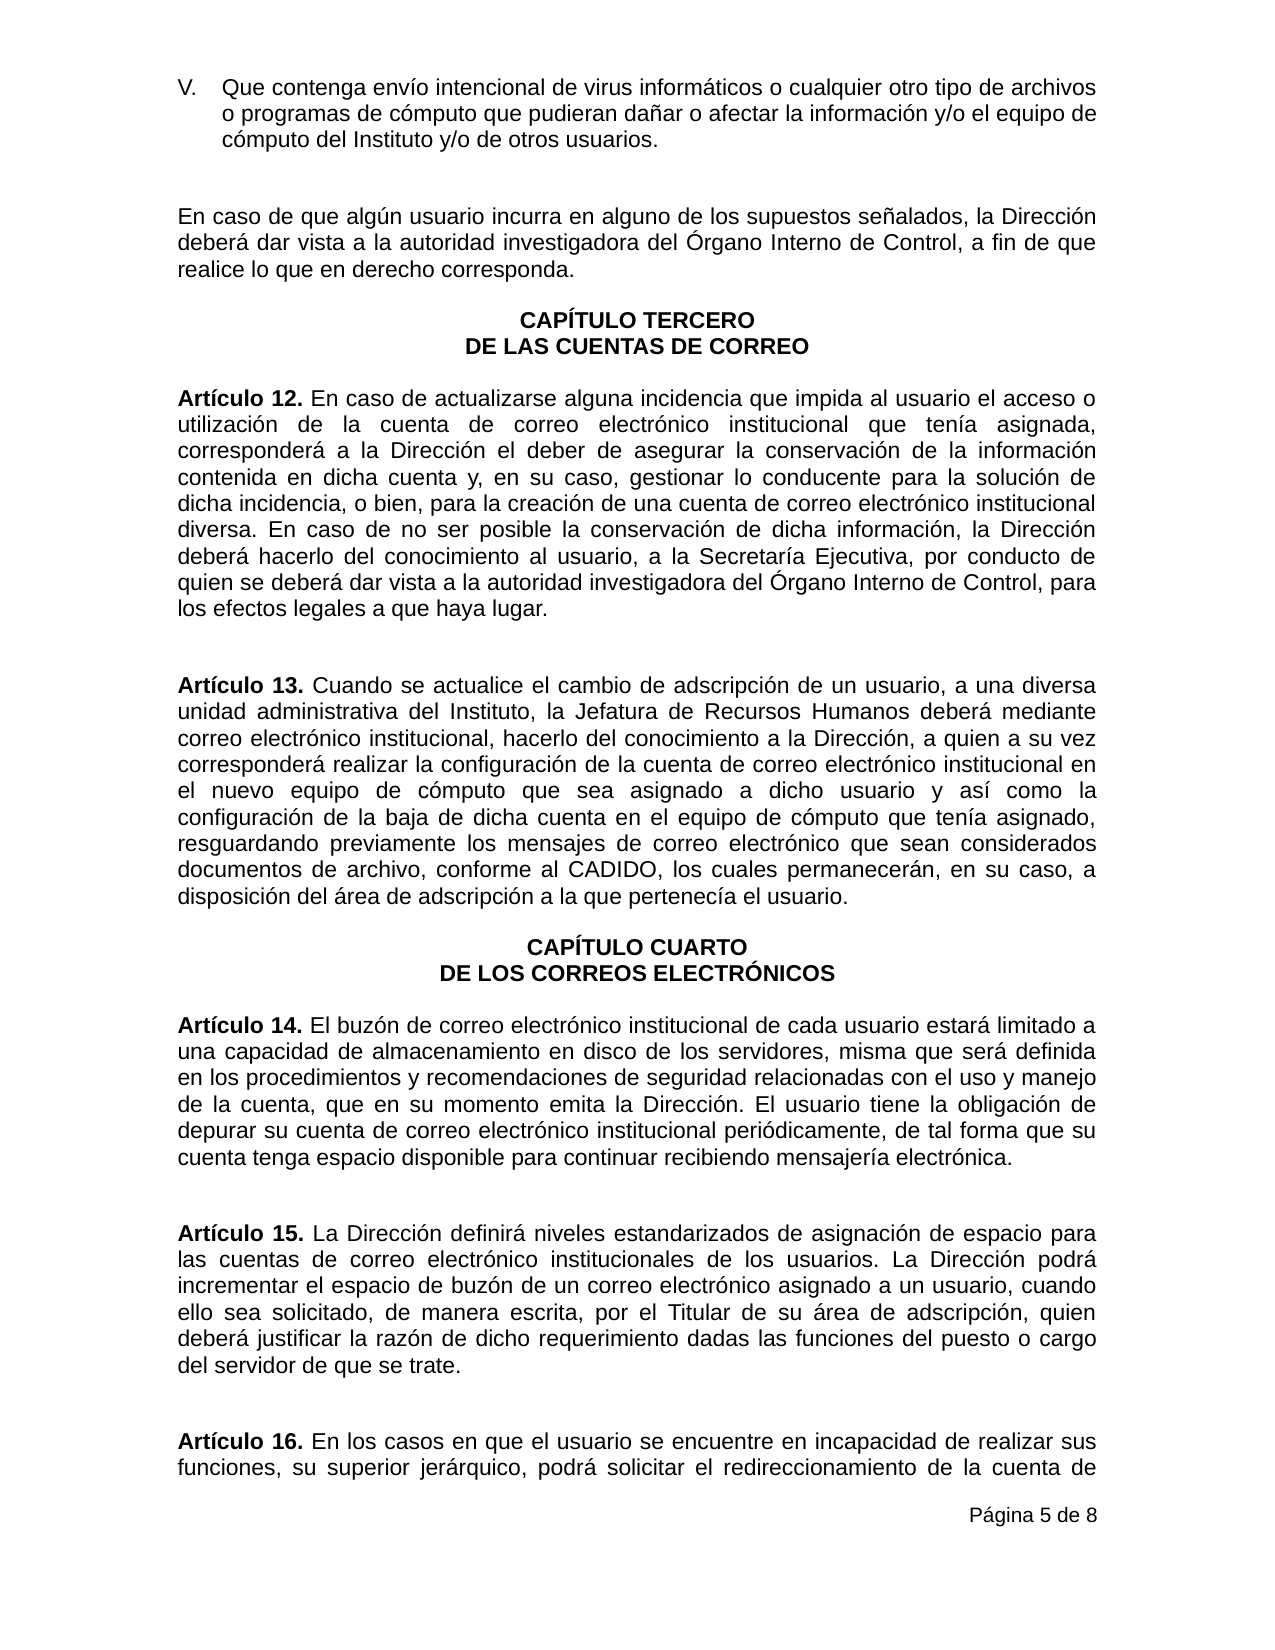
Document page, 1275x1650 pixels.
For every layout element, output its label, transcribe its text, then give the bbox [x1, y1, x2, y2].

text Artículo 14. El buzón de correo electrónico institucional de cada usuario estará limitado a una capacidad de almacenamiento en disco de los servidores, misma que será definida en los procedimientos y recomendaciones de seguridad relacionadas con el uso y manejo de la cuenta, que en su momento emita la Dirección. El usuario tiene la obligación de depurar su cuenta de correo electrónico institucional periódicamente, de tal forma que su cuenta tenga espacio disponible para continuar recibiendo mensajería electrónica. [177, 1012, 1097, 1170]
text En caso de que algún usuario incurra en alguno de los supuestos señalados, la Dirección deberá dar vista a la autoridad investigadora del Órgano Interno de Control, a fin de que realice lo que en derecho corresponda. [177, 203, 1097, 282]
text Artículo 15. La Dirección definirá niveles estandarizados de asignación de espacio para las cuentas de correo electrónico institucionales de los usuarios. La Dirección podrá incrementar el espacio de buzón de un correo electrónico asignado a un usuario, cuando ello sea solicitado, de manera escrita, por el Titular de su área de adscripción, quien deberá justificar la razón de dicho requerimiento dadas las funciones del puesto o cargo del servidor de que se trate. [177, 1220, 1097, 1378]
text CAPÍTULO TERCERO [177, 307, 1097, 333]
text DE LOS CORREOS ELECTRÓNICOS [177, 960, 1097, 987]
text Artículo 16. En los casos en que el usuario se encuentre en incapacidad de realizar sus funciones, su superior jerárquico, podrá solicitar el redireccionamiento de la cuenta de [177, 1428, 1097, 1481]
text DE LAS CUENTAS DE CORREO [177, 333, 1097, 359]
text Artículo 12. En caso de actualizarse alguna incidencia que impida al usuario el acceso o utilización de la cuenta de correo electrónico institucional que tenía asignada, corresponderá a la Dirección el deber de asegurar la conservación de la información contenida en dicha cuenta y, en su caso, gestionar lo conducente para la solución de dicha incidencia, o bien, para la creación de una cuenta de correo electrónico institucional diversa. En caso de no ser posible la conservación de dicha información, la Dirección deberá hacerlo del conocimiento al usuario, a la Secretaría Ejecutiva, por conducto de quien se deberá dar vista a la autoridad investigadora del Órgano Interno de Control, para los efectos legales a que haya lugar. [177, 384, 1097, 622]
list Que contenga envío intencional de virus informáticos o cualquier otro tipo de archivos o programas de cómputo que pudieran dañar o afectar la información y/o el equipo de cómputo del Instituto y/o de otros usuarios. [177, 74, 1097, 153]
text CAPÍTULO CUARTO [177, 934, 1097, 960]
text Artículo 13. Cuando se actualice el cambio de adscripción de un usuario, a una diversa unidad administrativa del Instituto, la Jefatura de Recursos Humanos deberá mediante correo electrónico institucional, hacerlo del conocimiento a la Dirección, a quien a su vez corresponderá realizar la configuración de la cuenta de correo electrónico institucional en el nuevo equipo de cómputo que sea asignado a dicho usuario y así como la configuración de la baja de dicha cuenta en el equipo de cómputo que tenía asignado, resguardando previamente los mensajes de correo electrónico que sean considerados documentos de archivo, conforme al CADIDO, los cuales permanecerán, en su caso, a disposición del área de adscripción a la que pertenecía el usuario. [177, 672, 1097, 909]
